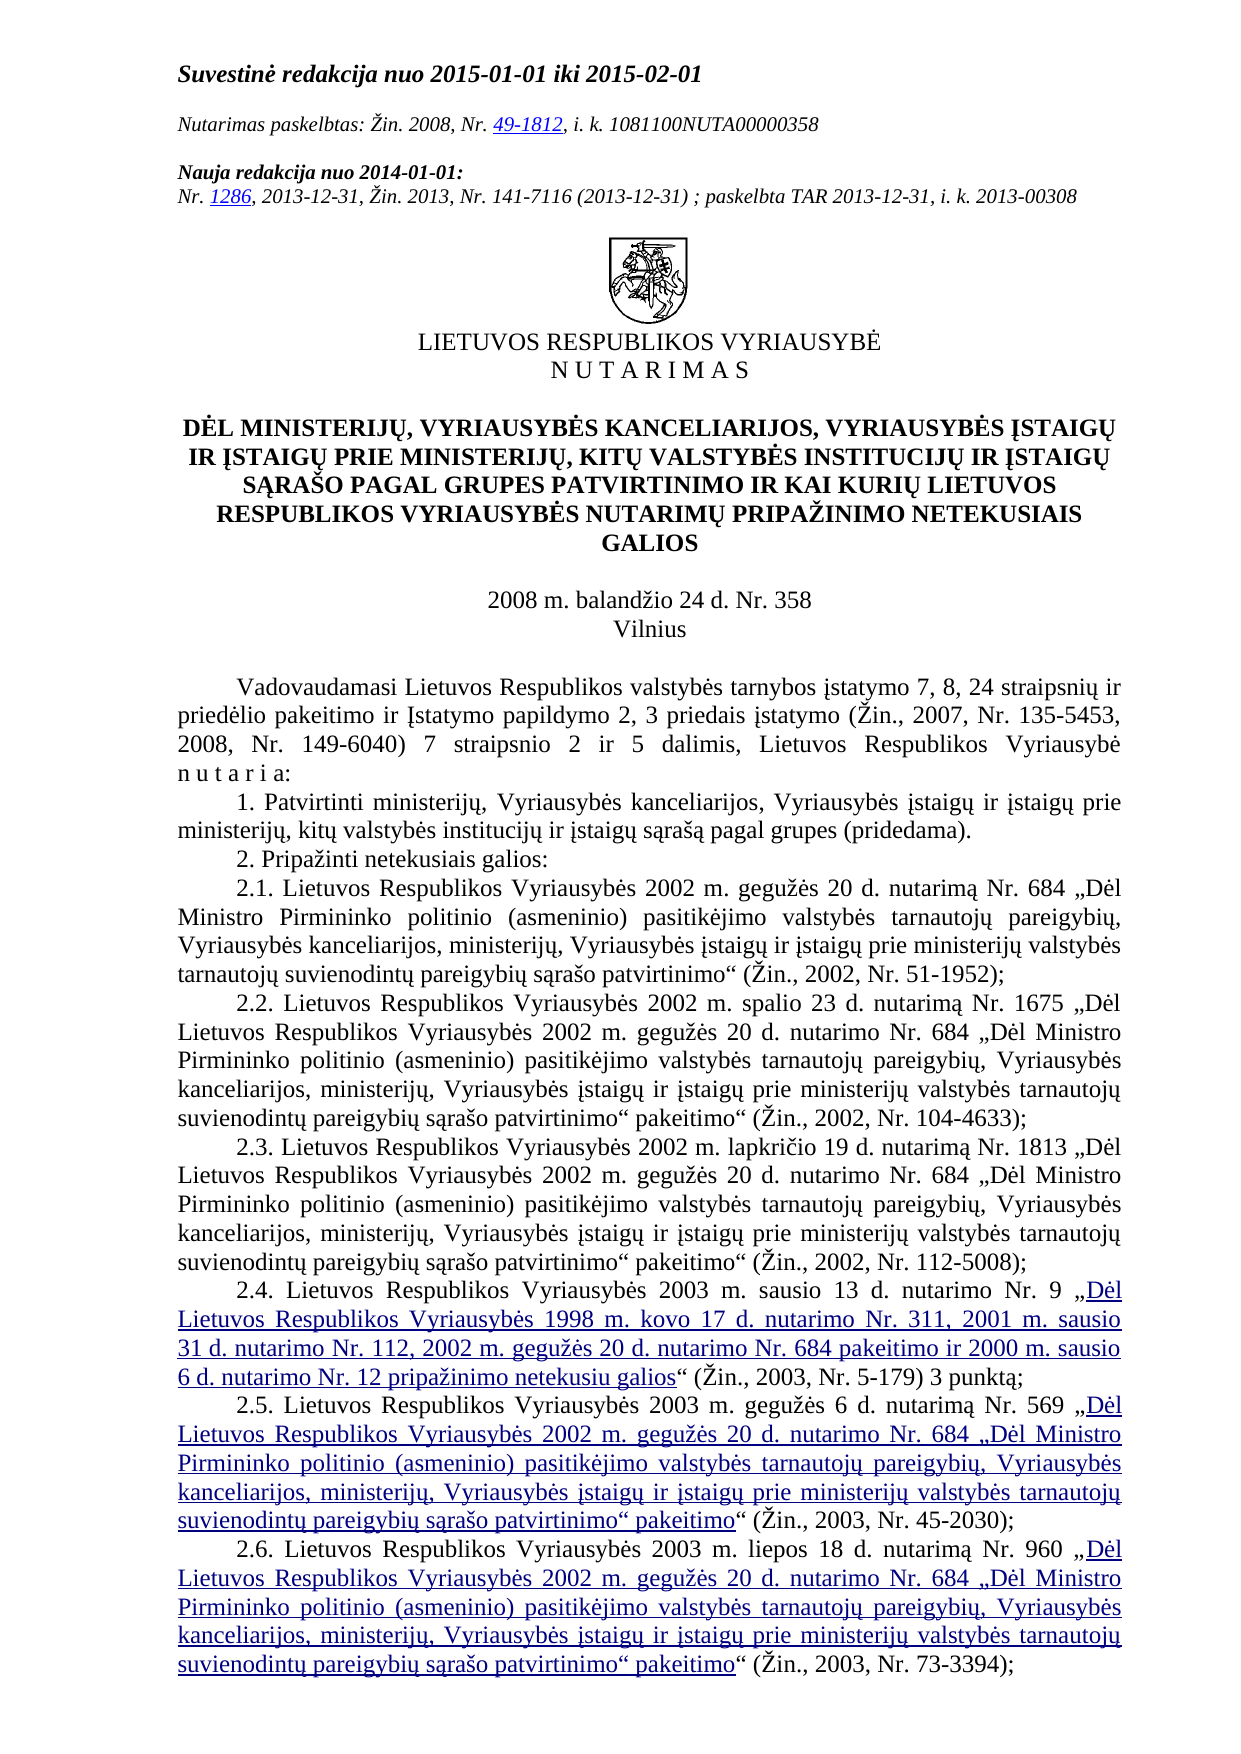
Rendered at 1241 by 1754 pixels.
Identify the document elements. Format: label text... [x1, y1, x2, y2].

text 2.2. Lietuvos Respublikos Vyriausybės 2002 m. spalio 23 d. nutarimą Nr. 1675 „Dėl Lietuvos Respublikos Vyriausybės 2002 m. gegužės 20 d. nutarimo Nr. 684 „Dėl Ministro Pirmininko politinio (asmeninio) pasitikėjimo valstybės tarnautojų pareigybių, Vyriausybės kanceliarijos, ministerijų, Vyriausybės įstaigų ir įstaigų prie ministerijų valstybės tarnautojų suvienodintų pareigybių sąrašo patvirtinimo“ pakeitimo“ (Žin., 2002, Nr. 104-4633); [177, 988, 1122, 1132]
text 2.4. Lietuvos Respublikos Vyriausybės 2003 m. sausio 13 d. nutarimo Nr. 9 „Dėl Lietuvos Respublikos Vyriausybės 1998 m. kovo 17 d. nutarimo Nr. 311, 2001 m. sausio [177, 1275, 1122, 1329]
text Lietuvos Respublikos Vyriausybė [177, 327, 1122, 355]
text Vadovaudamasi Lietuvos Respublikos valstybės tarnybos įstatymo 7, 8, 24 straipsnių ir priedėlio pakeitimo ir Įstatymo papildymo 2, 3 priedais įstatymo (Žin., 2007, Nr. 135-5453, 2008, Nr. 149-6040) 7 straipsnio 2 ir 5 dalimis, Lietuvos Respublikos Vyriausybė nutaria: [177, 672, 1122, 787]
text DĖL MINISTERIJŲ, Vyriausybės kanceliarijos, VYRIAUSYBĖS ĮSTAIGŲ IR ĮSTAIGŲ PRIE MINISTERIJŲ, KITŲ VALSTYBĖS INSTITUCIJŲ IR ĮSTAIGŲ SĄRAŠO PAGAL GRUPES patvIRTINIMO ir kai kurių LIETUVOS RESPUBLIKOS VYRIAUSYBĖS NUTARIMŲ pripAŽINIMO neteKUSIAIS GALIOS [177, 413, 1122, 557]
text 31 d. nutarimo Nr. 112, 2002 m. gegužės 20 d. nutarimo Nr. 684 pakeitimo ir 2000 m. sausio 6 d. nutarimo Nr. 12 pripažinimo netekusiu galios“ (Žin., 2003, Nr. 5-179) 3 punktą; [177, 1330, 1122, 1390]
text 1. Patvirtinti ministerijų, Vyriausybės kanceliarijos, Vyriausybės įstaigų ir įstaigų prie ministerijų, kitų valstybės institucijų ir įstaigų sąrašą pagal grupes (pridedama). [177, 787, 1122, 844]
text Pirmininko politinio (asmeninio) pasitikėjimo valstybės tarnautojų pareigybių, Vyriausybės [177, 1445, 1122, 1473]
text suvienodintų pareigybių sąrašo patvirtinimo“ pakeitimo“ (Žin., 2003, Nr. 45-2030); [177, 1503, 1122, 1534]
text Nauja redakcija nuo 2014-01-01: [177, 160, 1122, 184]
text NUTARIMAS [177, 355, 1122, 384]
text 2.1. Lietuvos Respublikos Vyriausybės 2002 m. gegužės 20 d. nutarimą Nr. 684 „Dėl Ministro Pirmininko politinio (asmeninio) pasitikėjimo valstybės tarnautojų pareigybių, Vyriausybės kanceliarijos, ministerijų, Vyriausybės įstaigų ir įstaigų prie ministerijų valstybės tarnautojų suvienodintų pareigybių sąrašo patvirtinimo“ (Žin., 2002, Nr. 51-1952); [177, 873, 1122, 988]
text Nutarimas paskelbtas: Žin. 2008, Nr. 49-1812, i. k. 1081100NUTA00000358 [177, 112, 1122, 136]
text 2.5. Lietuvos Respublikos Vyriausybės 2003 m. gegužės 6 d. nutarimą Nr. 569 „Dėl Lietuvos Respublikos Vyriausybės 2002 m. gegužės 20 d. nutarimo Nr. 684 „Dėl Ministro [177, 1390, 1122, 1444]
text 2008 m. balandžio 24 d. Nr. 358 [177, 585, 1122, 614]
text Nr. 1286, 2013-12-31, Žin. 2013, Nr. 141-7116 (2013-12-31) ; paskelbta TAR 2013-12-31, i. k. 2013-00308 [177, 184, 1122, 208]
text Suvestinė redakcija nuo 2015-01-01 iki 2015-02-01 [177, 59, 1122, 88]
text suvienodintų pareigybių sąrašo patvirtinimo“ pakeitimo“ (Žin., 2003, Nr. 73-3394); [177, 1646, 1122, 1678]
text 2.6. Lietuvos Respublikos Vyriausybės 2003 m. liepos 18 d. nutarimą Nr. 960 „Dėl Lietuvos Respublikos Vyriausybės 2002 m. gegužės 20 d. nutarimo Nr. 684 „Dėl Ministro [177, 1534, 1122, 1588]
text Pirmininko politinio (asmeninio) pasitikėjimo valstybės tarnautojų pareigybių, Vyriausybės [177, 1589, 1122, 1617]
text 2.3. Lietuvos Respublikos Vyriausybės 2002 m. lapkričio 19 d. nutarimą Nr. 1813 „Dėl Lietuvos Respublikos Vyriausybės 2002 m. gegužės 20 d. nutarimo Nr. 684 „Dėl Ministro Pirmininko politinio (asmeninio) pasitikėjimo valstybės tarnautojų pareigybių, Vyriausybės kanceliarijos, ministerijų, Vyriausybės įstaigų ir įstaigų prie ministerijų valstybės tarnautojų suvienodintų pareigybių sąrašo patvirtinimo“ pakeitimo“ (Žin., 2002, Nr. 112-5008); [177, 1132, 1122, 1275]
text 2. Pripažinti netekusiais galios: [177, 844, 1122, 873]
text kanceliarijos, ministerijų, Vyriausybės įstaigų ir įstaigų prie ministerijų valstybės tarnautojų [177, 1618, 1122, 1645]
text Vilnius [177, 614, 1122, 643]
text kanceliarijos, ministerijų, Vyriausybės įstaigų ir įstaigų prie ministerijų valstybės tarnautojų [177, 1474, 1122, 1502]
